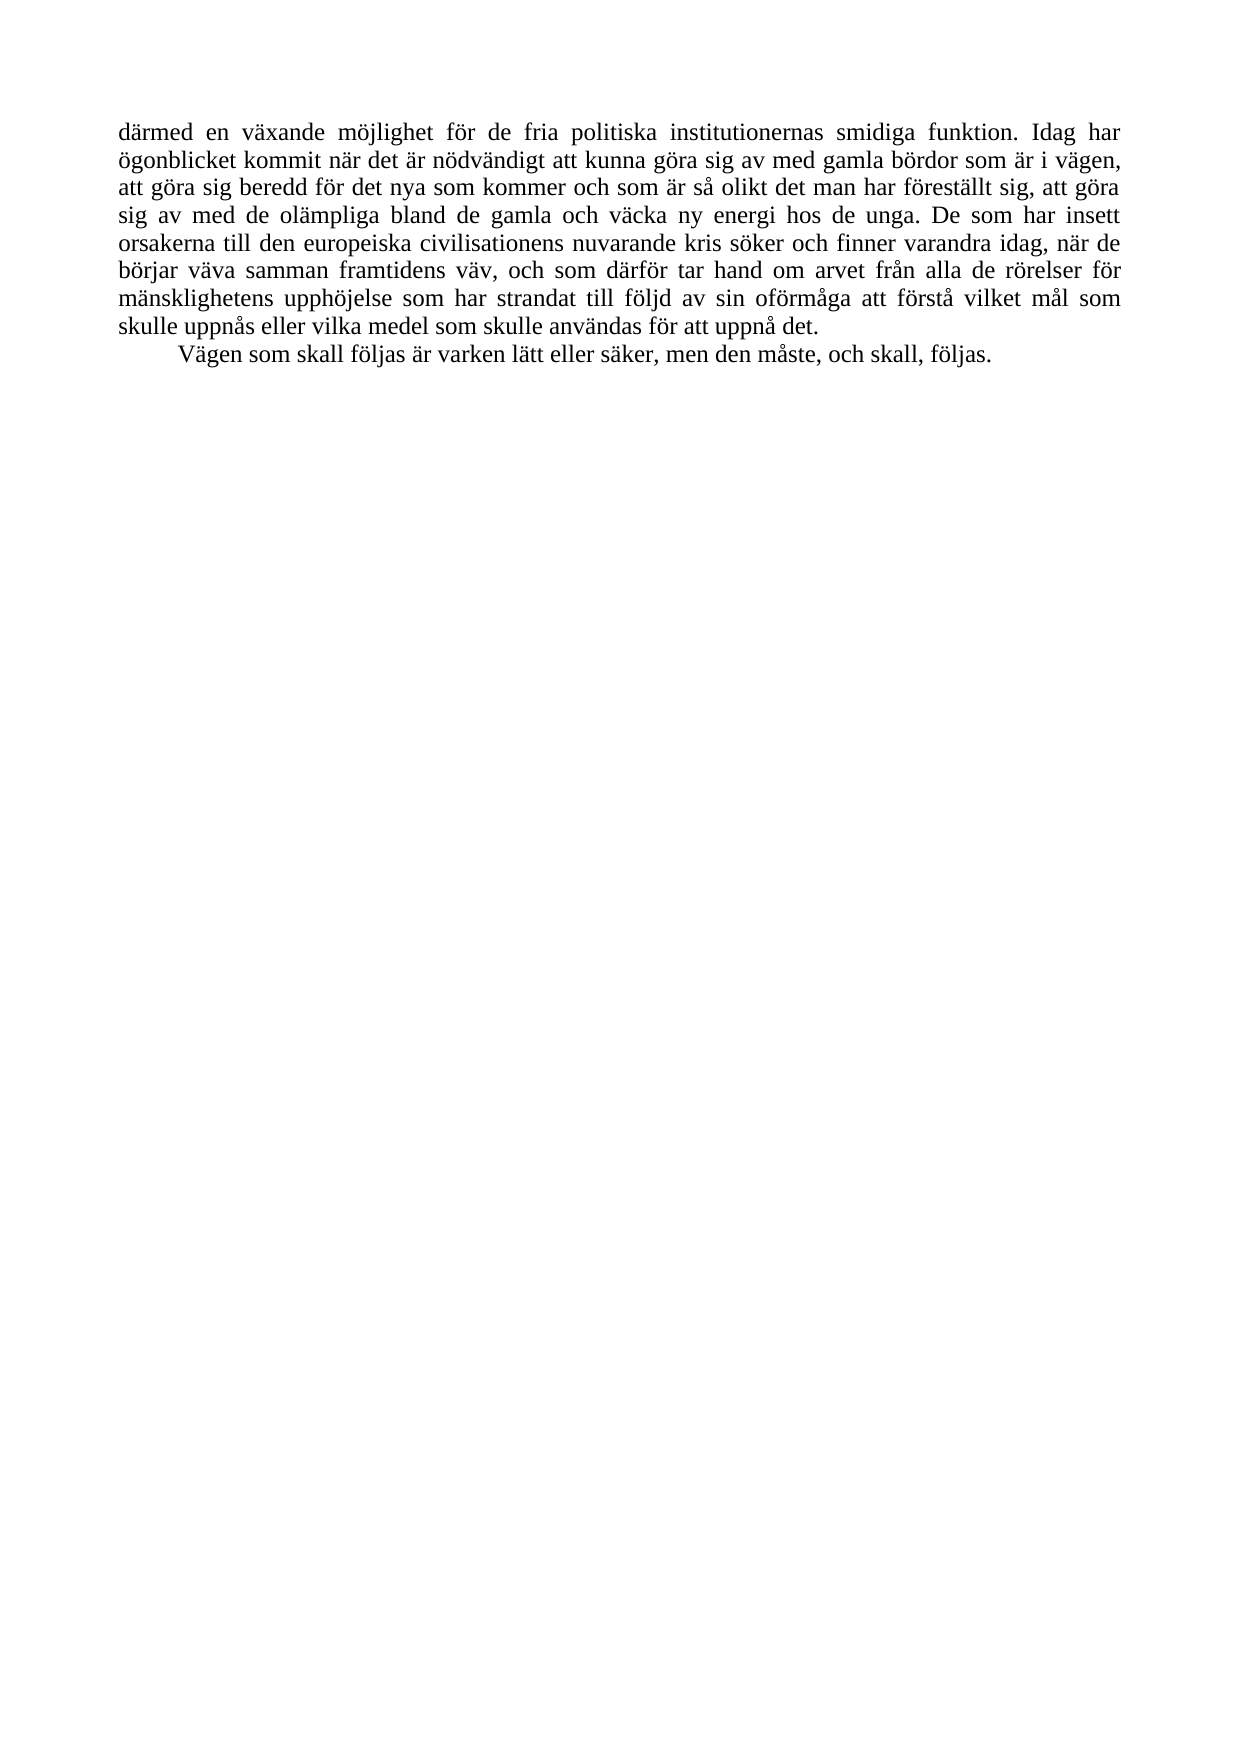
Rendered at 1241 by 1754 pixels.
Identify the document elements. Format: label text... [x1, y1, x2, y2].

text därmed en växande möjlighet för de fria politiska institutionernas smidiga funktion. Idag har ögonblicket kommit när det är nödvändigt att kunna göra sig av med gamla bördor som är i vägen, att göra sig beredd för det nya som kommer och som är så olikt det man har föreställt sig, att göra sig av med de olämpliga bland de gamla och väcka ny energi hos de unga. De som har insett orsakerna till den europeiska civilisationens nuvarande kris söker och finner varandra idag, när de börjar väva samman framtidens väv, och som därför tar hand om arvet från alla de rörelser för mänsklighetens upphöjelse som har strandat till följd av sin oförmåga att förstå vilket mål som skulle uppnås eller vilka medel som skulle användas för att uppnå det. [118, 118, 1122, 340]
text Vägen som skall följas är varken lätt eller säker, men den måste, och skall, följas. [118, 340, 1122, 367]
